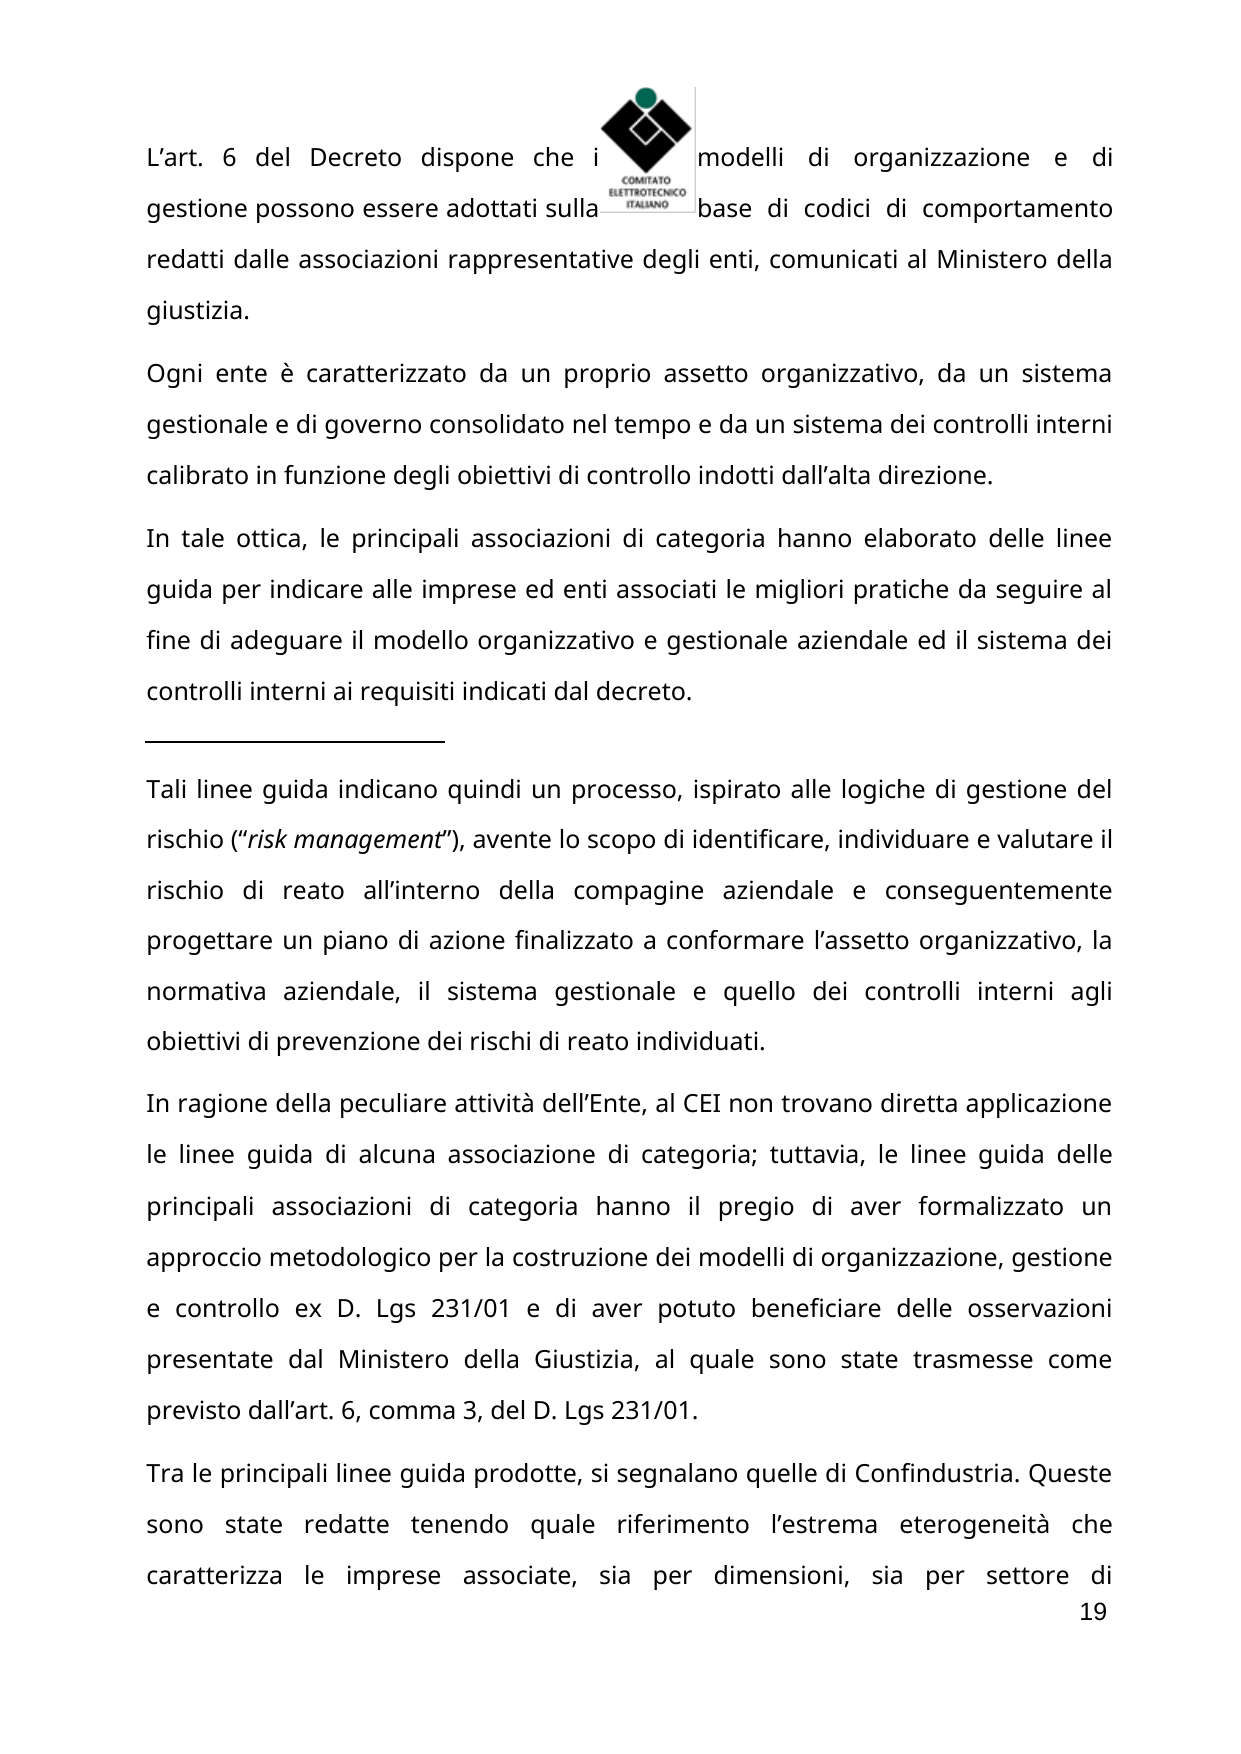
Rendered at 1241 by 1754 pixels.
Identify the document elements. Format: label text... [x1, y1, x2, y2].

text Ogni ente è caratterizzato da un proprio assetto organizzativo, da un sistema gestionale e di governo consolidato nel tempo e da un sistema dei controlli interni calibrato in funzione degli obiettivi di controllo indotti dall’alta direzione. [146, 356, 1114, 492]
text In tale ottica, le principali associazioni di categoria hanno elaborato delle linee guida per indicare alle imprese ed enti associati le migliori pratiche da seguire al fine di adeguare il modello organizzativo e gestionale aziendale ed il sistema dei controlli interni ai requisiti indicati dal decreto. [146, 521, 1114, 708]
text Tra le principali linee guida prodotte, si segnalano quelle di Confindustria. Queste sono state redatte tenendo quale riferimento l’estrema eterogeneità che caratterizza le imprese associate, sia per dimensioni, sia per settore di [146, 1455, 1114, 1591]
text L’art. 6 del Decreto dispone che i modelli di organizzazione e di gestione possono essere adottati sulla base di codici di comportamento redatti dalle associazioni rappresentative degli enti, comunicati al Ministero della giustizia. [146, 139, 1114, 327]
text Tali linee guida indicano quindi un processo, ispirato alle logiche di gestione del rischio (“risk management”), avente lo scopo di identificare, individuare e valutare il rischio di reato all’interno della compagine aziendale e conseguentemente progettare un piano di azione finalizzato a conformare l’assetto organizzativo, la normativa aziendale, il sistema gestionale e quello dei controlli interni agli obiettivi di prevenzione dei rischi di reato individuati. [146, 772, 1114, 1057]
text In ragione della peculiare attività dell’Ente, al CEI non trovano diretta applicazione le linee guida di alcuna associazione di categoria; tuttavia, le linee guida delle principali associazioni di categoria hanno il pregio di aver formalizzato un approccio metodologico per la costruzione dei modelli di organizzazione, gestione e controllo ex D. Lgs 231/01 e di aver potuto beneficiare delle osservazioni presentate dal Ministero della Giustizia, al quale sono state trasmesse come previsto dall’art. 6, comma 3, del D. Lgs 231/01. [146, 1086, 1114, 1426]
